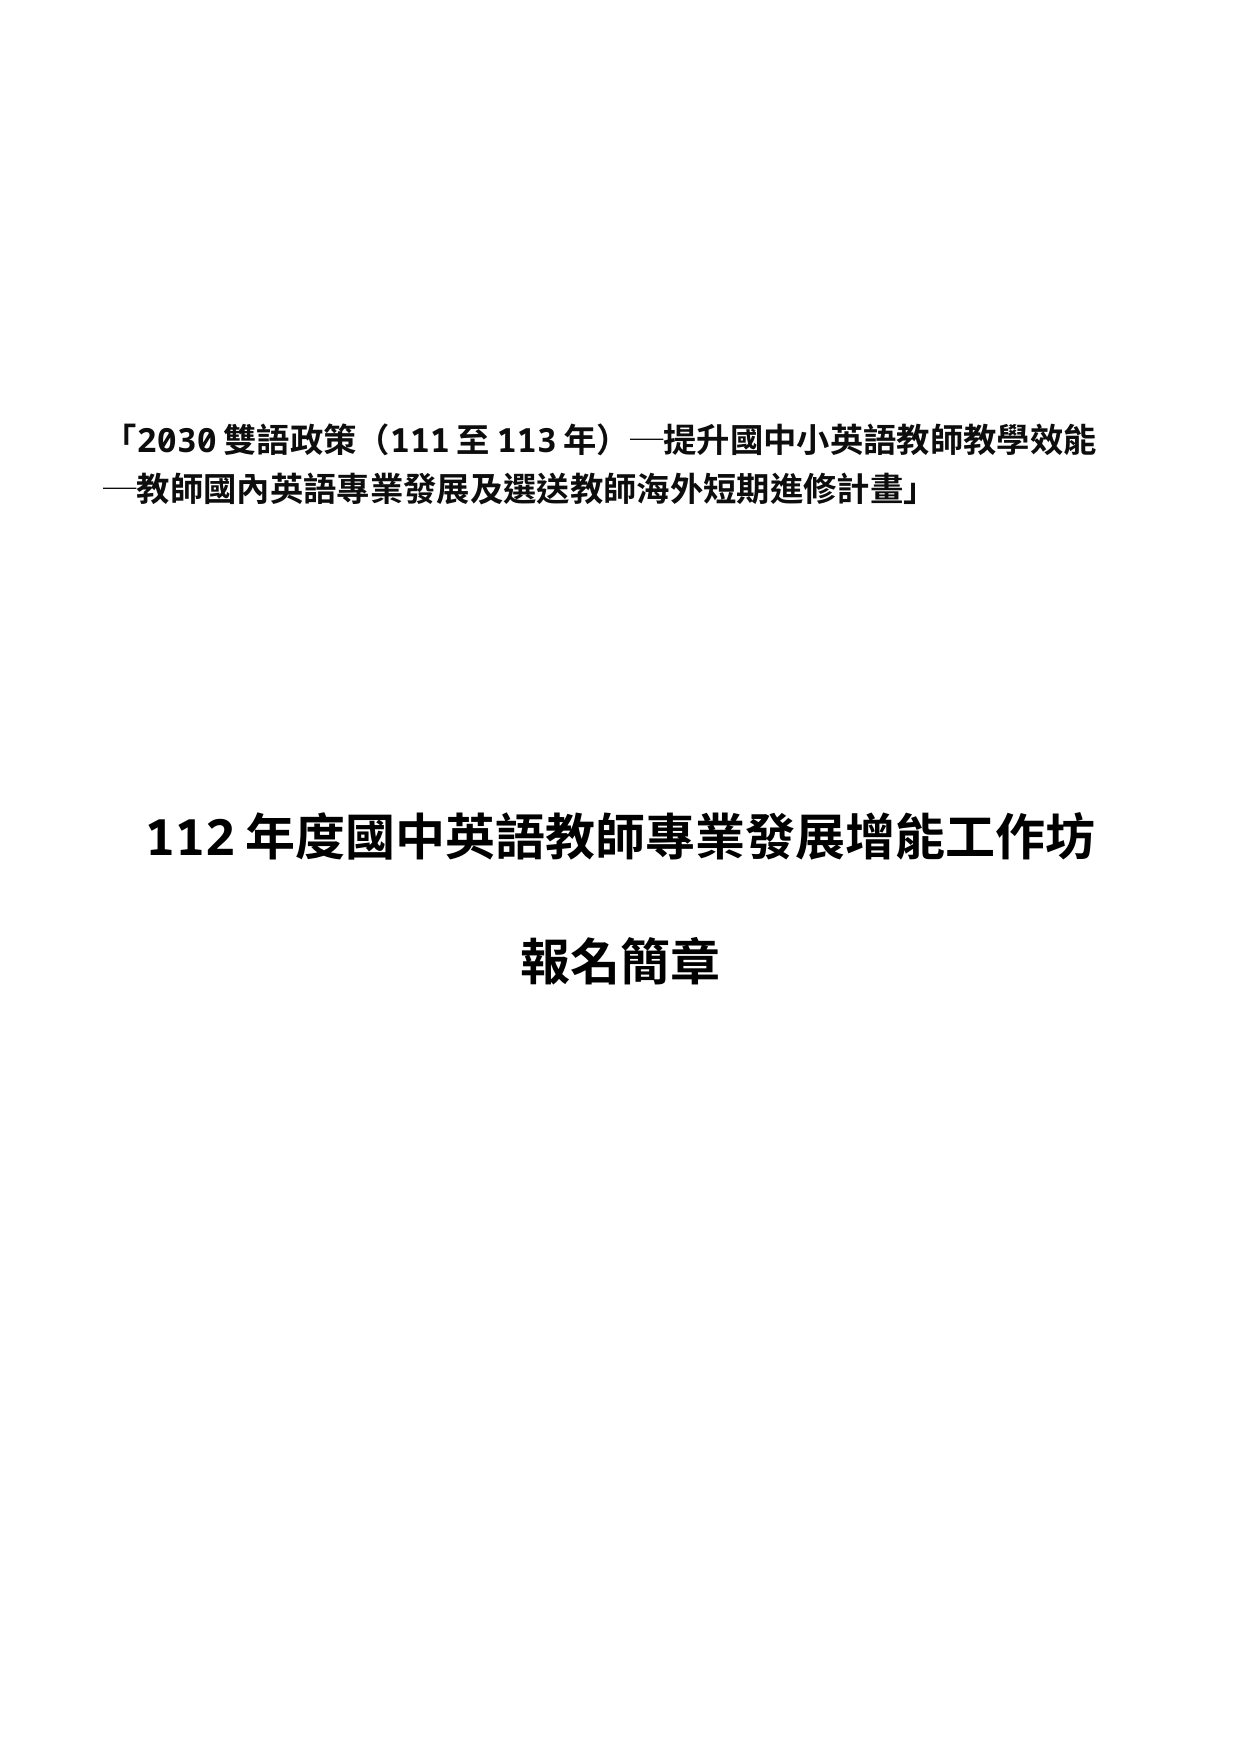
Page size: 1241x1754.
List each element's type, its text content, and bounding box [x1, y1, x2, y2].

text 112年度國中英語教師專業發展增能工作坊 [118, 761, 1122, 886]
text 「2030雙語政策（111至113年）─提升國中小英語教師教學效能─教師國內英語專業發展及選送教師海外短期進修計畫」 [103, 414, 1122, 511]
text 報名簡章 [118, 886, 1122, 1011]
